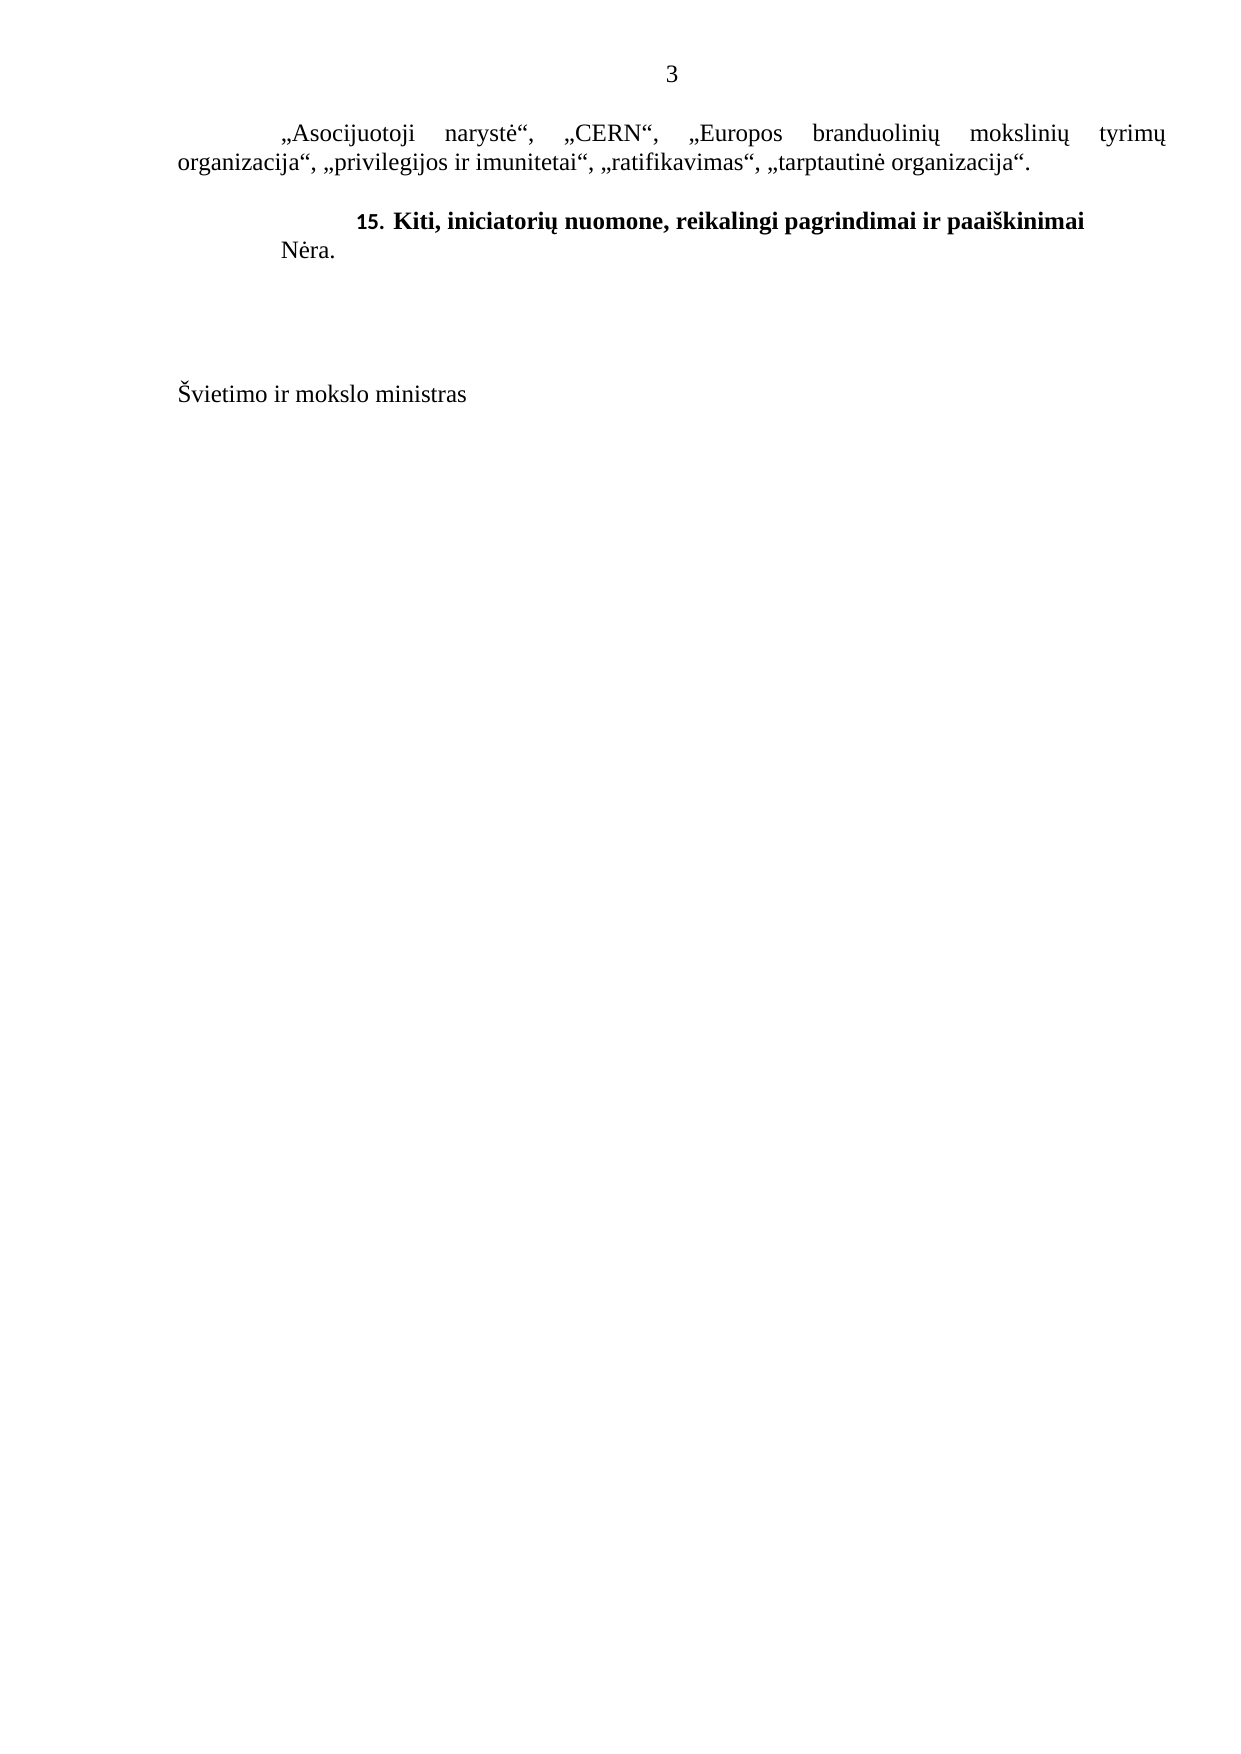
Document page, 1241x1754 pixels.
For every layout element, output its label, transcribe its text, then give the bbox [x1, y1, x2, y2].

text Švietimo ir mokslo ministras [177, 379, 1167, 408]
text „Asocijuotoji narystė“, „CERN“, „Europos branduolinių mokslinių tyrimų organizacija“, „privilegijos ir imunitetai“, „ratifikavimas“, „tarptautinė organizacija“. [177, 118, 1167, 176]
list Kiti, iniciatorių nuomone, reikalingi pagrindimai ir paaiškinimai [356, 206, 1167, 235]
text Nėra. [177, 235, 1167, 264]
